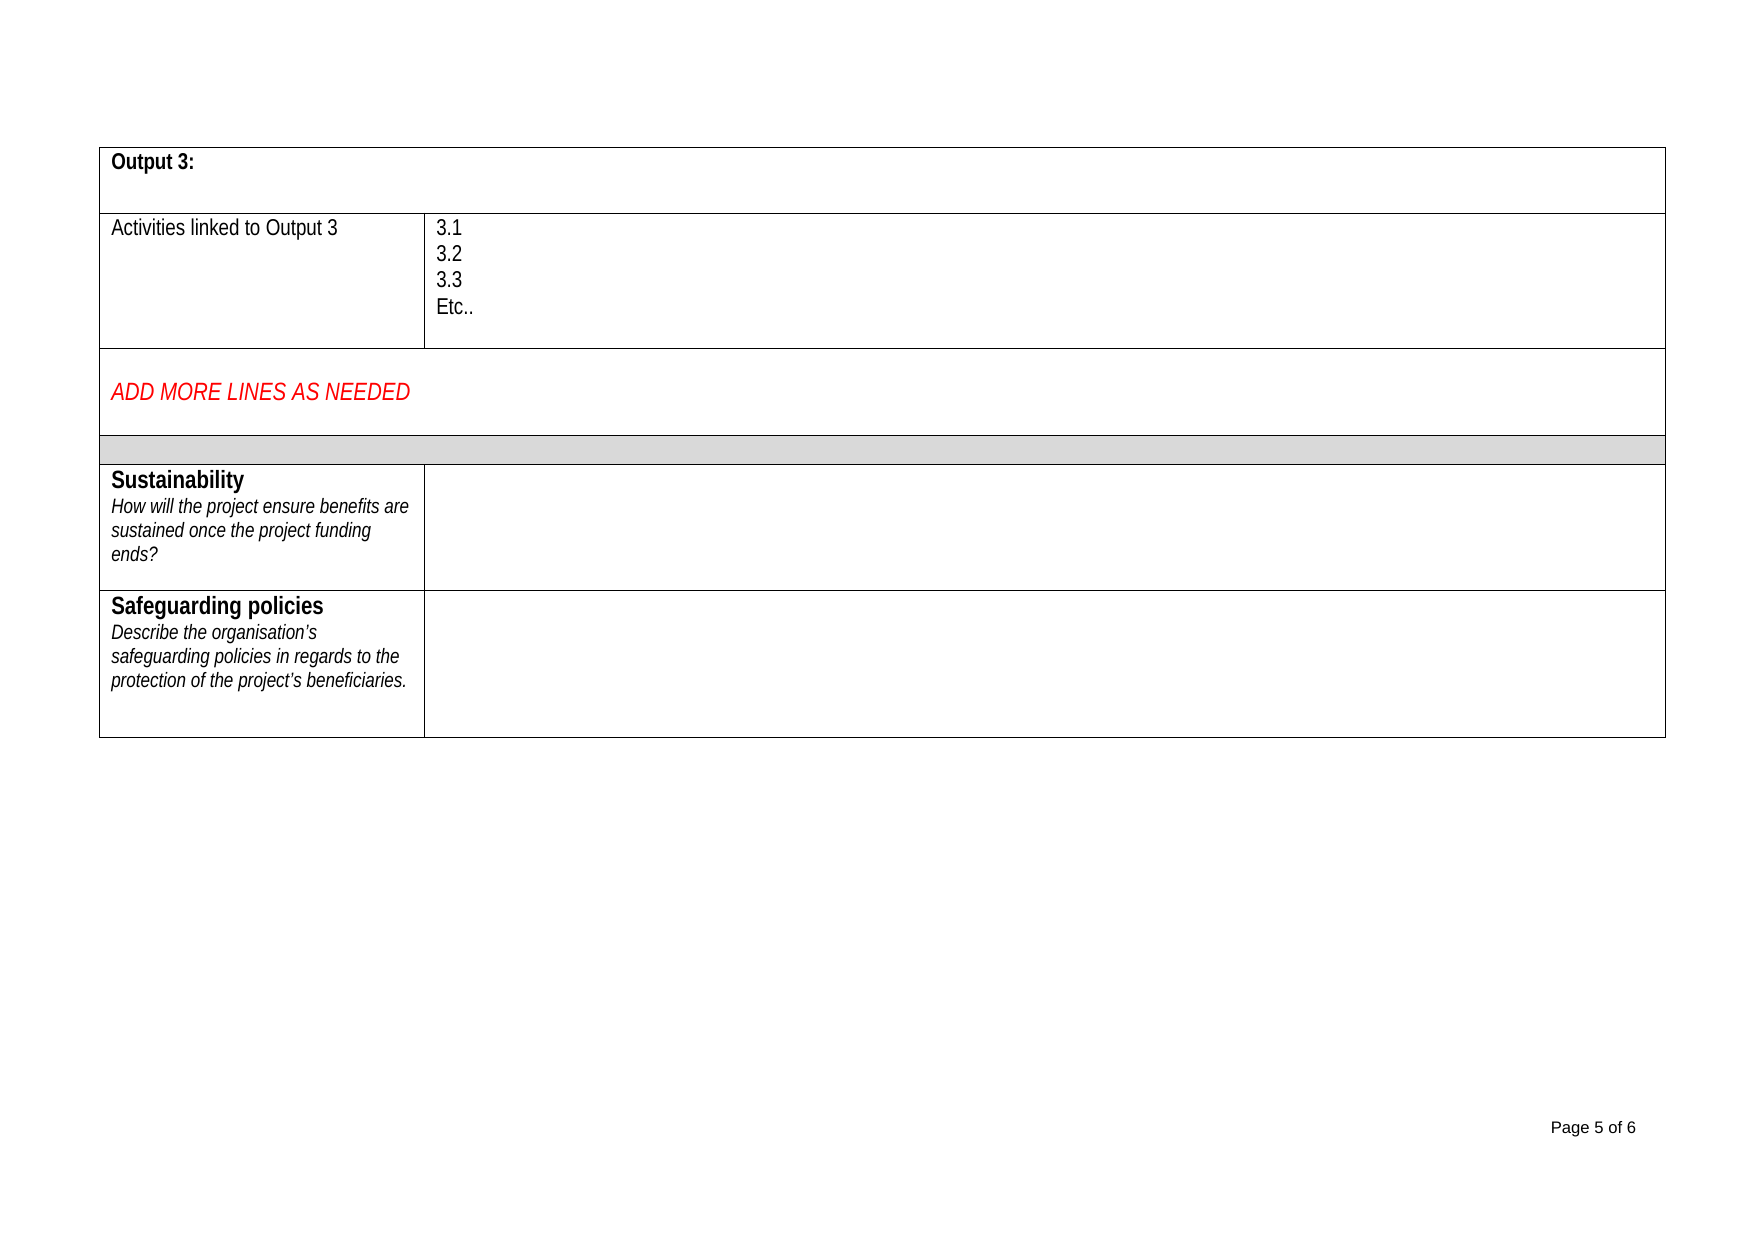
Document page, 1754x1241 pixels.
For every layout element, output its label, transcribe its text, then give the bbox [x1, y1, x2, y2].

table_cell [425, 591, 1665, 737]
table_cell 3.1 3.2 3.3 Etc.. [425, 214, 1665, 348]
table_cell Safeguarding policies Describe the organisation’s safeguarding policies in regards to the protection of the project’s beneficiaries. [100, 591, 424, 737]
table_header Output 3: [100, 148, 1665, 213]
table_cell [100, 436, 1665, 464]
table_cell ADD MORE LINES AS NEEDED [100, 349, 1665, 435]
table_cell [425, 465, 1665, 590]
table_cell Activities linked to Output 3 [100, 214, 424, 348]
table_cell Sustainability How will the project ensure benefits are sustained once the project funding ends? [100, 465, 424, 590]
